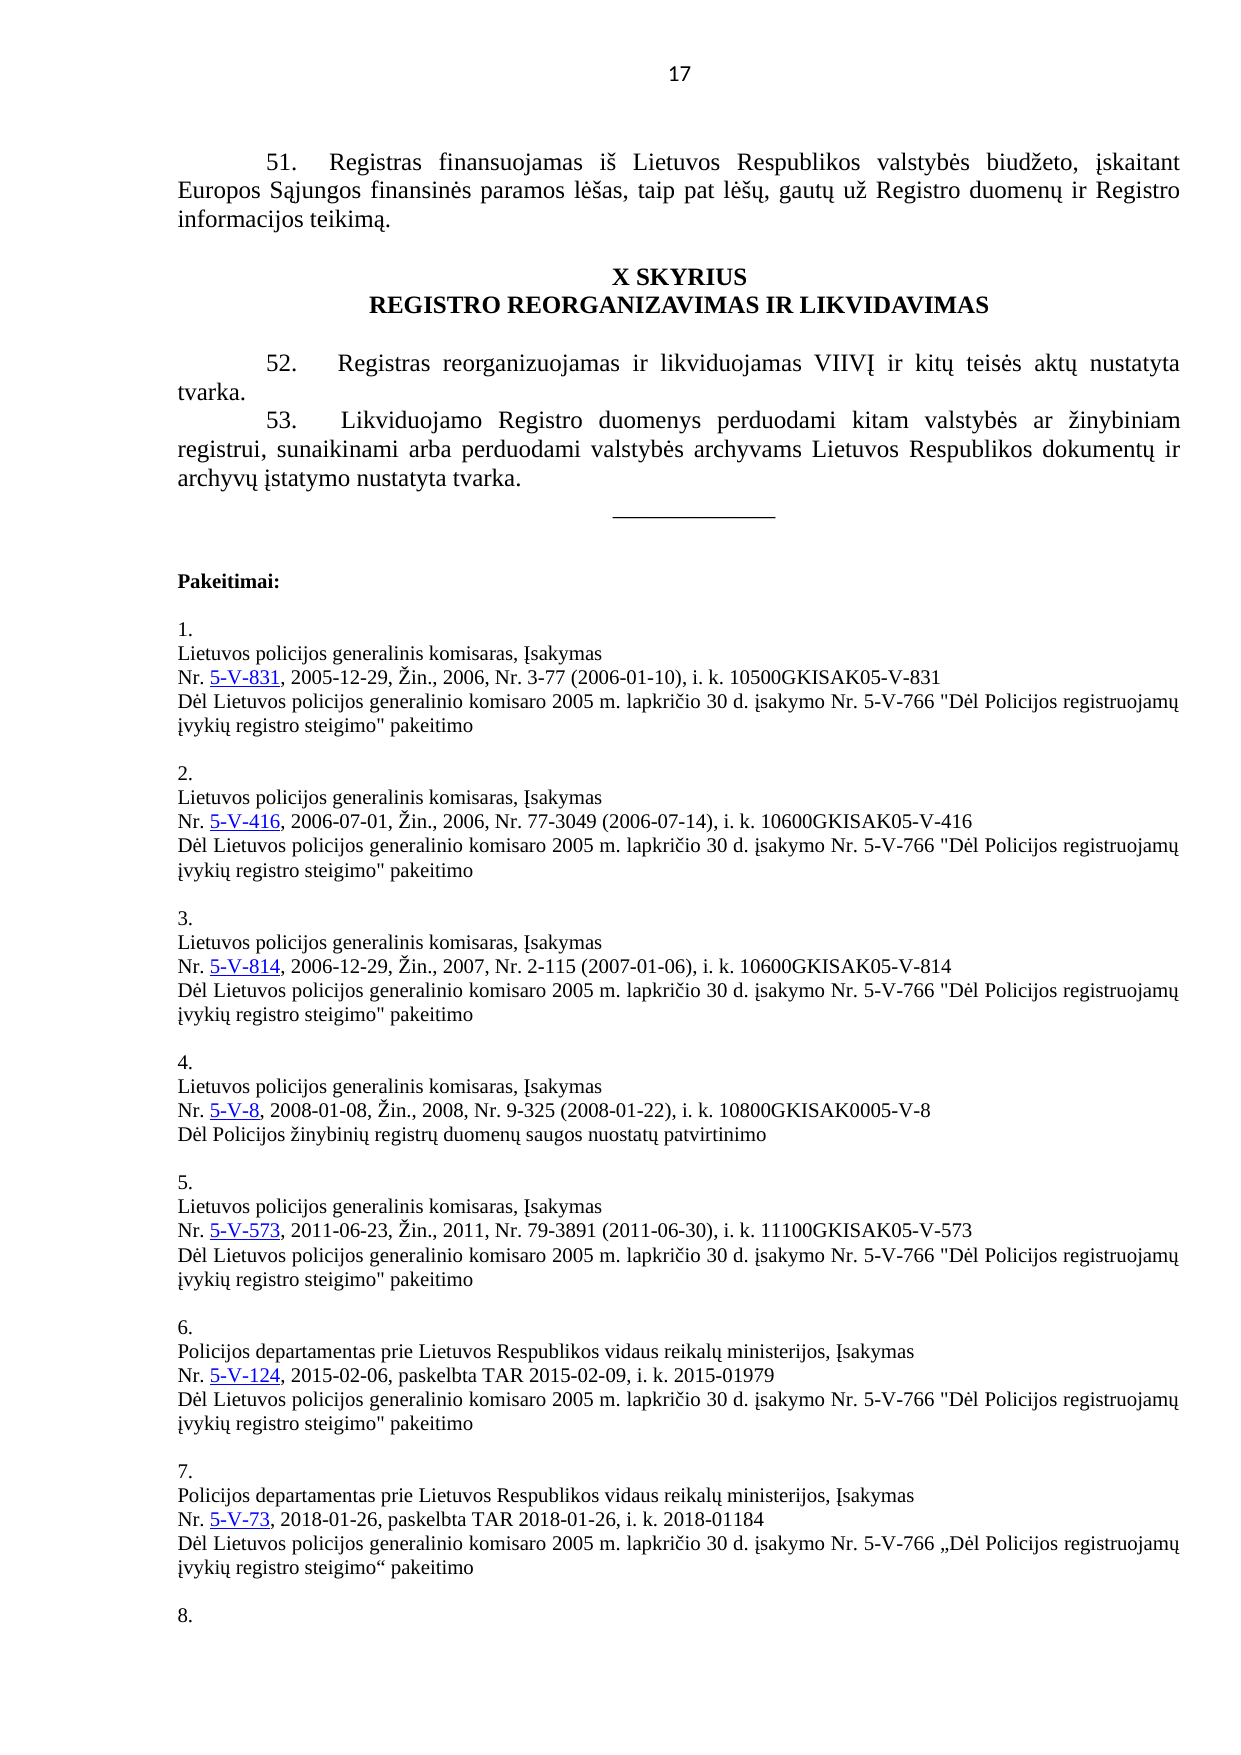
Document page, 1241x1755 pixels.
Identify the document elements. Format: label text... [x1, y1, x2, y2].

text Policijos departamentas prie Lietuvos Respublikos vidaus reikalų ministerijos, Įsakymas [177, 1483, 1181, 1507]
text 1. [177, 617, 1181, 641]
text 6. [177, 1315, 1181, 1339]
text Nr. 5-V-573, 2011-06-23, Žin., 2011, Nr. 79-3891 (2011-06-30), i. k. 11100GKISAK05-V-573 [177, 1218, 1181, 1242]
text Policijos departamentas prie Lietuvos Respublikos vidaus reikalų ministerijos, Įsakymas [177, 1339, 1181, 1363]
text Dėl Lietuvos policijos generalinio komisaro 2005 m. lapkričio 30 d. įsakymo Nr. 5-V-766 „Dėl Policijos registruojamų įvykių registro steigimo“ pakeitimo [177, 1531, 1181, 1579]
text Dėl Lietuvos policijos generalinio komisaro 2005 m. lapkričio 30 d. įsakymo Nr. 5-V-766 "Dėl Policijos registruojamų įvykių registro steigimo" pakeitimo [177, 1242, 1181, 1291]
text Lietuvos policijos generalinis komisaras, Įsakymas [177, 930, 1181, 954]
text Nr. 5-V-416, 2006-07-01, Žin., 2006, Nr. 77-3049 (2006-07-14), i. k. 10600GKISAK05-V-416 [177, 809, 1181, 833]
text Lietuvos policijos generalinis komisaras, Įsakymas [177, 1194, 1181, 1218]
text 5. [177, 1170, 1181, 1194]
text Lietuvos policijos generalinis komisaras, Įsakymas [177, 1074, 1181, 1098]
text Pakeitimai: [177, 569, 1181, 593]
text _____________ [207, 492, 1181, 521]
text Dėl Lietuvos policijos generalinio komisaro 2005 m. lapkričio 30 d. įsakymo Nr. 5-V-766 "Dėl Policijos registruojamų įvykių registro steigimo" pakeitimo [177, 1387, 1181, 1435]
text REGISTRO REORGANIZAVIMAS IR LIKVIDAVIMAS [177, 291, 1181, 319]
text 52. Registras reorganizuojamas ir likviduojamas VIIVĮ ir kitų teisės aktų nustatyta tvarka. [177, 348, 1181, 406]
text Lietuvos policijos generalinis komisaras, Įsakymas [177, 785, 1181, 809]
text Dėl Lietuvos policijos generalinio komisaro 2005 m. lapkričio 30 d. įsakymo Nr. 5-V-766 "Dėl Policijos registruojamų įvykių registro steigimo" pakeitimo [177, 833, 1181, 882]
text 2. [177, 761, 1181, 785]
text 7. [177, 1459, 1181, 1483]
text 3. [177, 906, 1181, 930]
text Nr. 5-V-73, 2018-01-26, paskelbta TAR 2018-01-26, i. k. 2018-01184 [177, 1507, 1181, 1531]
text 51. Registras finansuojamas iš Lietuvos Respublikos valstybės biudžeto, įskaitant Europos Sąjungos finansinės paramos lėšas, taip pat lėšų, gautų už Registro duomenų ir Registro informacijos teikimą. [177, 147, 1181, 233]
text Lietuvos policijos generalinis komisaras, Įsakymas [177, 641, 1181, 665]
text Nr. 5-V-814, 2006-12-29, Žin., 2007, Nr. 2-115 (2007-01-06), i. k. 10600GKISAK05-V-814 [177, 954, 1181, 978]
text Nr. 5-V-8, 2008-01-08, Žin., 2008, Nr. 9-325 (2008-01-22), i. k. 10800GKISAK0005-V-8 [177, 1098, 1181, 1122]
text 53. Likviduojamo Registro duomenys perduodami kitam valstybės ar žinybiniam registrui, sunaikinami arba perduodami valstybės archyvams Lietuvos Respublikos dokumentų ir archyvų įstatymo nustatyta tvarka. [177, 406, 1181, 492]
text 4. [177, 1050, 1181, 1074]
text Nr. 5-V-124, 2015-02-06, paskelbta TAR 2015-02-09, i. k. 2015-01979 [177, 1363, 1181, 1387]
text Dėl Policijos žinybinių registrų duomenų saugos nuostatų patvirtinimo [177, 1122, 1181, 1146]
text Dėl Lietuvos policijos generalinio komisaro 2005 m. lapkričio 30 d. įsakymo Nr. 5-V-766 "Dėl Policijos registruojamų įvykių registro steigimo" pakeitimo [177, 689, 1181, 737]
text X SKYRIUS [177, 262, 1181, 291]
text Dėl Lietuvos policijos generalinio komisaro 2005 m. lapkričio 30 d. įsakymo Nr. 5-V-766 "Dėl Policijos registruojamų įvykių registro steigimo" pakeitimo [177, 978, 1181, 1026]
text 8. [177, 1603, 1181, 1627]
text Nr. 5-V-831, 2005-12-29, Žin., 2006, Nr. 3-77 (2006-01-10), i. k. 10500GKISAK05-V-831 [177, 665, 1181, 689]
